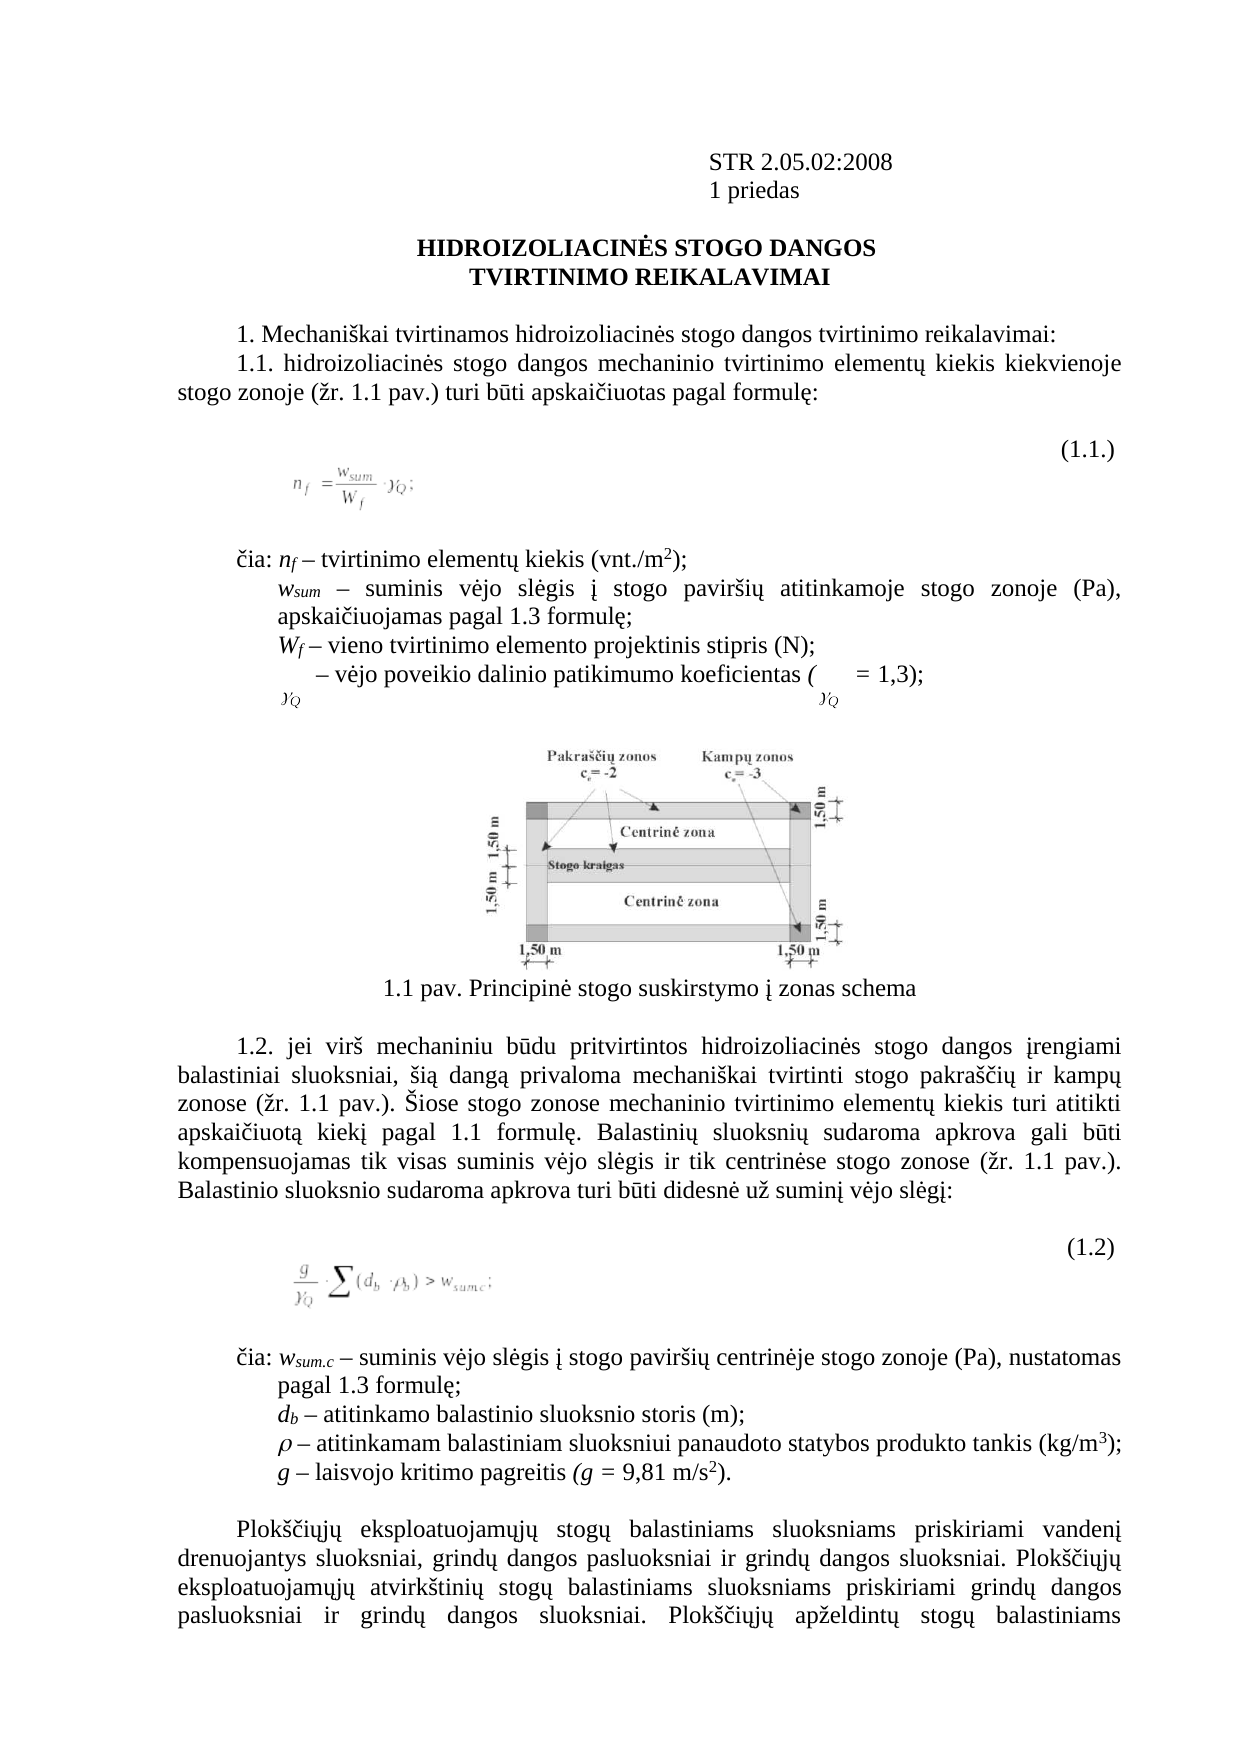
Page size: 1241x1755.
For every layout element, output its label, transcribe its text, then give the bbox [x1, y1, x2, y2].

text HIDROIZOLIACINĖS STOGO DANGOS [177, 233, 1122, 262]
text wsum – suminis vėjo slėgis į stogo paviršių atitinkamoje stogo zonoje (Pa), apskaičiuojamas pagal 1.3 formulę; [277, 573, 1122, 630]
text db – atitinkamo balastinio sluoksnio storis (m); [177, 1399, 1122, 1428]
text g/gamaQ * SUMA(db*rhob) > wsum.c; (1.2) [289, 1232, 1122, 1313]
text TVIRTINIMO REIKALAVIMAI [177, 262, 1122, 291]
text 1.2. jei virš mechaniniu būdu pritvirtintos hidroizoliacinės stogo dangos įrengiami balastiniai sluoksniai, šią dangą privaloma mechaniškai tvirtinti stogo pakraščių ir kampų zonose (žr. 1.1 pav.). Šiose stogo zonose mechaninio tvirtinimo elementų kiekis turi atitikti apskaičiuotą kiekį pagal 1.1 formulę. Balastinių sluoksnių sudaroma apkrova gali būti kompensuojamas tik visas suminis vėjo slėgis ir tik centrinėse stogo zonose (žr. 1.1 pav.). Balastinio sluoksnio sudaroma apkrova turi būti didesnė už suminį vėjo slėgį: [177, 1031, 1122, 1203]
text čia: nf – tvirtinimo elementų kiekis (vnt./m2); [177, 544, 1122, 573]
text nf = (wsum / Wf) * gamaQ; (1.1.) [289, 434, 1122, 515]
text g – laisvojo kritimo pagreitis (g = 9,81 m/s2). [177, 1457, 1122, 1486]
text 1.1 pav. Principinė stogo suskirstymo į zonas schema [177, 973, 1122, 1002]
text čia: wsum.c – suminis vėjo slėgis į stogo paviršių centrinėje stogo zonoje (Pa), nustatomas pagal 1.3 formulę; [236, 1342, 1122, 1399]
text b – atitinkamam balastiniam sluoksniui panaudoto statybos produkto tankis (kg/m3); [277, 1428, 1122, 1457]
text 1.1. hidroizoliacinės stogo dangos mechaninio tvirtinimo elementų kiekis kiekvienoje stogo zonoje (žr. 1.1 pav.) turi būti apskaičiuotas pagal formulę: [177, 348, 1122, 406]
text Plokščiųjų eksploatuojamųjų stogų balastiniams sluoksniams priskiriami vandenį drenuojantys sluoksniai, grindų dangos pasluoksniai ir grindų dangos sluoksniai. Plokščiųjų eksploatuojamųjų atvirkštinių stogų balastiniams sluoksniams priskiriami grindų dangos pasluoksniai ir grindų dangos sluoksniai. Plokščiųjų apželdintų stogų balastiniams [177, 1514, 1122, 1629]
text STR 2.05.02:2008 [177, 147, 1122, 176]
text 1. Mechaniškai tvirtinamos hidroizoliacinės stogo dangos tvirtinimo reikalavimai: [177, 319, 1122, 348]
text 1 priedas [177, 176, 1122, 204]
text Wf – vieno tvirtinimo elemento projektinis stipris (N); [277, 630, 1122, 659]
text gamaQ – vėjo poveikio dalinio patikimumo koeficientas ( gamaQ = 1,3); [277, 659, 1122, 713]
